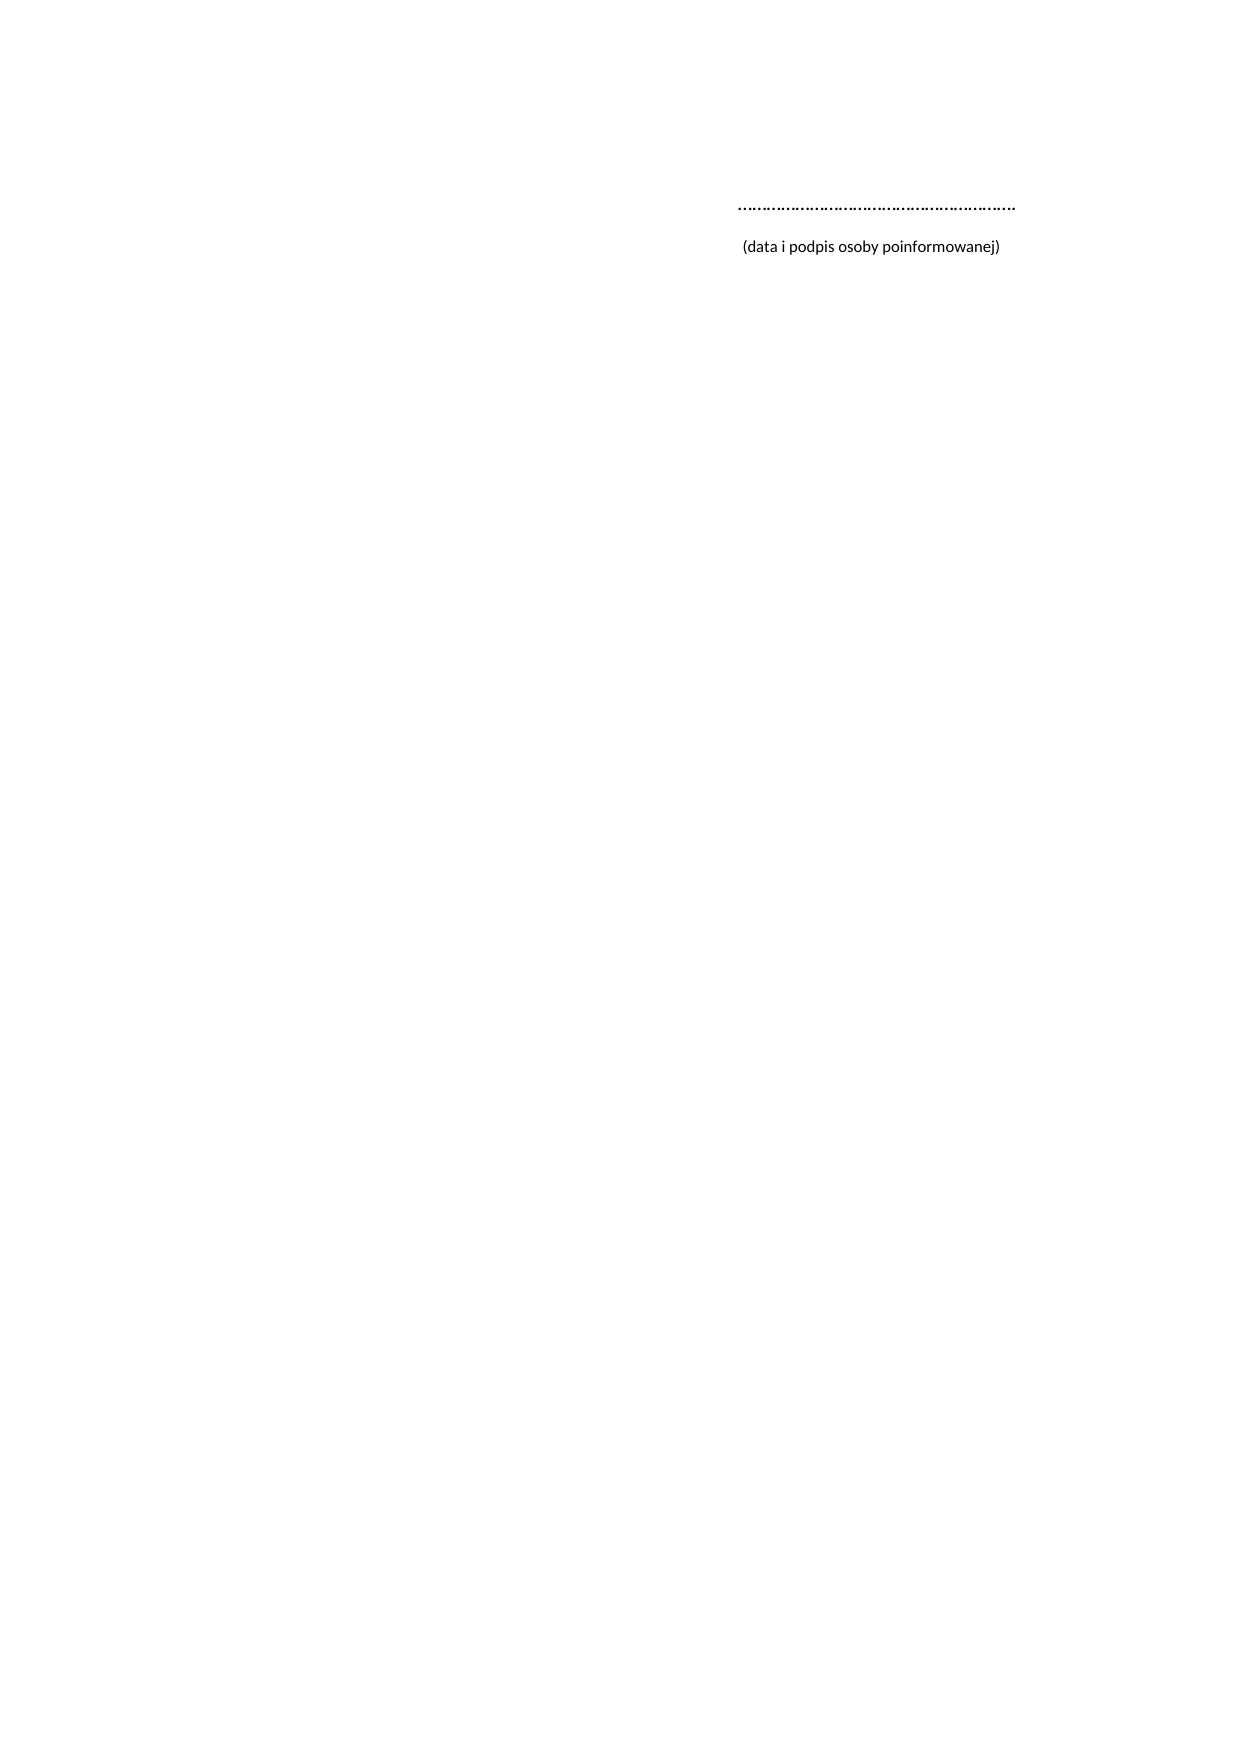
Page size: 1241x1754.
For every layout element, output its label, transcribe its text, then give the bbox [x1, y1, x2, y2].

text (data i podpis osoby poinformowanej) [148, 232, 1093, 257]
text …………………………………………………. [148, 190, 1093, 215]
